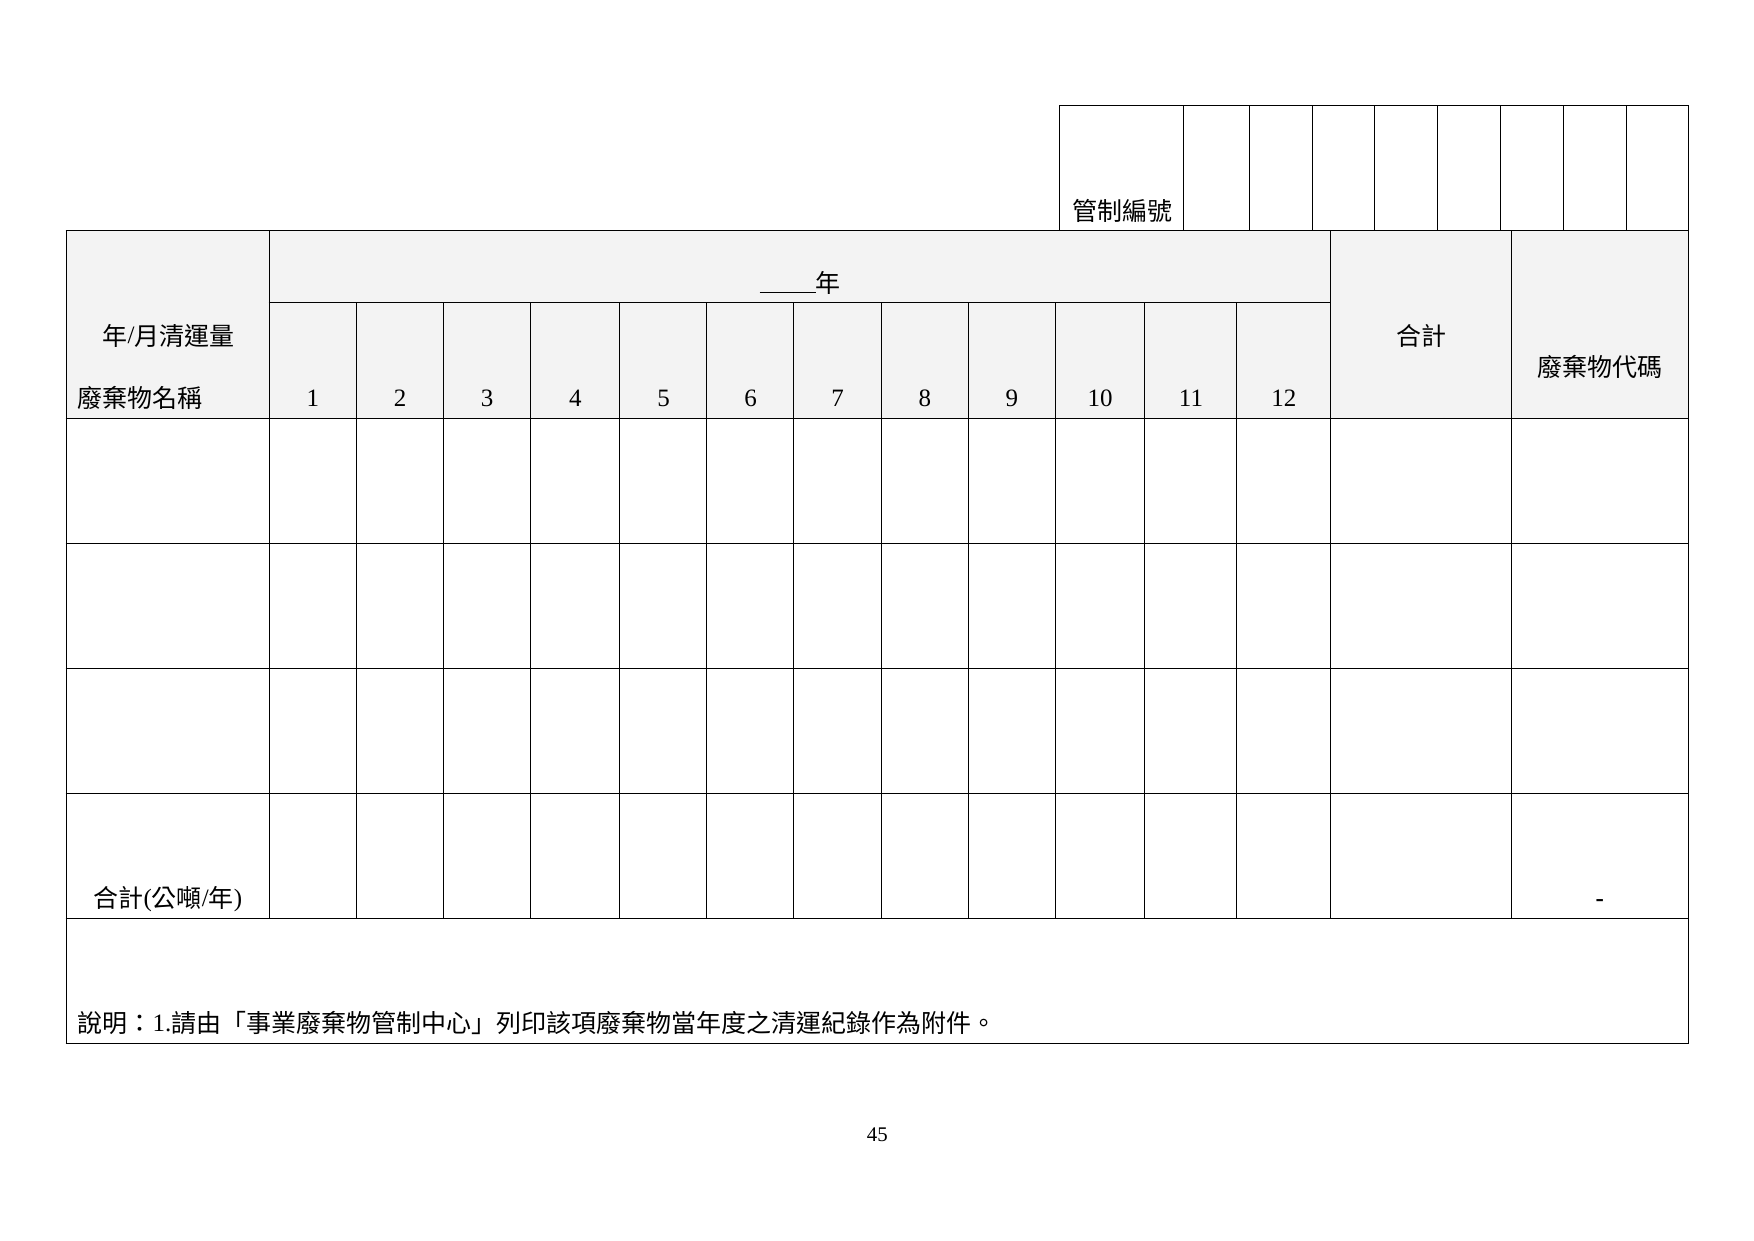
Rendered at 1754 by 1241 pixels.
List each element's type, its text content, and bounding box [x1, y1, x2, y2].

table_header [1564, 106, 1626, 230]
table_header [1313, 106, 1374, 230]
table_cell [1512, 419, 1688, 543]
table_cell [620, 419, 706, 543]
table_cell [882, 544, 968, 668]
table_cell [1237, 669, 1330, 793]
table_cell [969, 669, 1055, 793]
table_cell 4 [531, 303, 619, 418]
table_cell 11 [1145, 303, 1236, 418]
table_cell 2 [357, 303, 443, 418]
table_cell 8 [882, 303, 968, 418]
table_cell [444, 794, 530, 918]
table_cell [969, 419, 1055, 543]
table_cell [707, 544, 793, 668]
table_cell [620, 794, 706, 918]
table_cell 3 [444, 303, 530, 418]
table_cell [270, 419, 356, 543]
table_cell [444, 419, 530, 543]
table_cell [67, 669, 269, 793]
table_cell 說明：1.請由「事業廢棄物管制中心」列印該項廢棄物當年度之清運紀錄作為附件。 [67, 919, 1688, 1043]
table_cell [1512, 669, 1688, 793]
table_cell [707, 419, 793, 543]
table_cell [531, 794, 619, 918]
table_header [547, 105, 1059, 230]
table_cell [1331, 669, 1511, 793]
table_header [1438, 106, 1500, 230]
table_cell [620, 669, 706, 793]
table_cell 12 [1237, 303, 1330, 418]
table_cell [270, 794, 356, 918]
table_header 管制編號 [1060, 106, 1183, 230]
table_cell [1331, 544, 1511, 668]
table_cell 7 [794, 303, 881, 418]
table_cell 9 [969, 303, 1055, 418]
table_cell [444, 669, 530, 793]
table_cell [1512, 544, 1688, 668]
table_cell - [1512, 794, 1688, 918]
table_header [1250, 106, 1312, 230]
table_cell [1056, 669, 1144, 793]
table_cell [969, 544, 1055, 668]
table_cell 5 [620, 303, 706, 418]
table_cell [882, 419, 968, 543]
table_cell [794, 669, 881, 793]
table_cell [1237, 544, 1330, 668]
table_cell [882, 669, 968, 793]
table_cell [620, 544, 706, 668]
table_cell [882, 794, 968, 918]
table_cell [444, 544, 530, 668]
table_header [1184, 106, 1249, 230]
table_cell 6 [707, 303, 793, 418]
table_cell [1331, 419, 1511, 543]
table_cell [67, 419, 269, 543]
table_cell [357, 419, 443, 543]
table_cell [1145, 419, 1236, 543]
table_cell 1 [270, 303, 356, 418]
table_cell [707, 794, 793, 918]
table_cell 年 [270, 231, 1330, 302]
table_header [1375, 106, 1437, 230]
table_cell [1056, 419, 1144, 543]
table_cell 合計(公噸/年) [67, 794, 269, 918]
table_cell [969, 794, 1055, 918]
table_cell 廢棄物代碼 [1512, 231, 1688, 418]
table_cell [270, 544, 356, 668]
table_cell [794, 419, 881, 543]
table_cell [1056, 794, 1144, 918]
table_cell [1145, 544, 1236, 668]
table_cell [531, 544, 619, 668]
table_cell [531, 419, 619, 543]
table_cell [794, 794, 881, 918]
table_header [66, 105, 547, 230]
table_cell [1145, 669, 1236, 793]
table_cell [357, 544, 443, 668]
table_cell [357, 794, 443, 918]
table_cell [67, 544, 269, 668]
table_cell [1237, 419, 1330, 543]
table_cell 10 [1056, 303, 1144, 418]
table_cell 年/月清運量 廢棄物名稱 [67, 231, 269, 418]
table_cell [1056, 544, 1144, 668]
table_cell [1237, 794, 1330, 918]
table_cell [1145, 794, 1236, 918]
table_cell [531, 669, 619, 793]
table_cell [794, 544, 881, 668]
table_cell [1331, 794, 1511, 918]
table_header [1627, 106, 1688, 230]
table_cell [357, 669, 443, 793]
table_cell 合計 (公噸/年) [1331, 231, 1511, 418]
table_cell [707, 669, 793, 793]
table_cell [270, 669, 356, 793]
table_header [1501, 106, 1563, 230]
